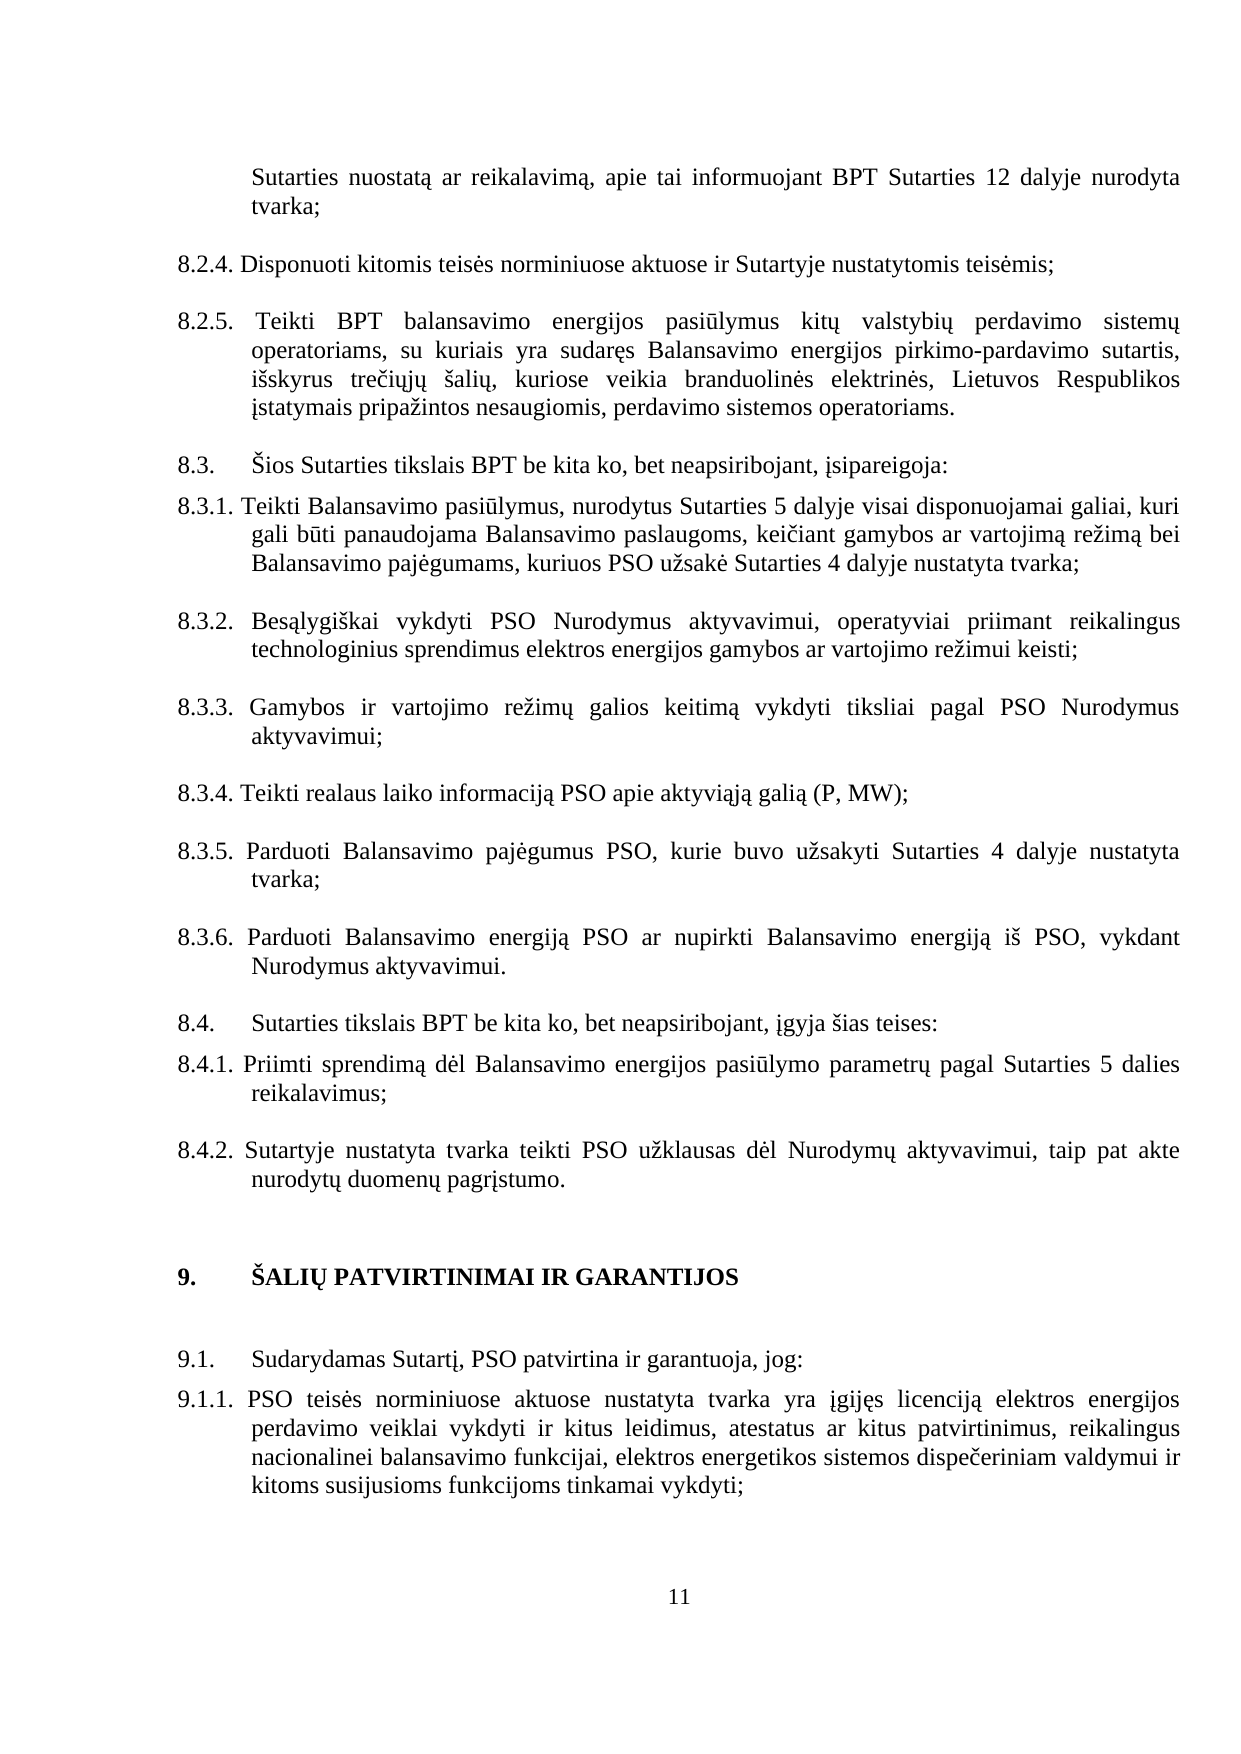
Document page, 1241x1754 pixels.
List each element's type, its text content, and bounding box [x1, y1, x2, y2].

text 8.3.4. Teikti realaus laiko informaciją PSO apie aktyviąją galią (P, MW); [177, 778, 1181, 807]
text 8.2.4. Disponuoti kitomis teisės norminiuose aktuose ir Sutartyje nustatytomis teisėmis; [177, 249, 1181, 277]
text 8.3.2. Besąlygiškai vykdyti PSO Nurodymus aktyvavimui, operatyviai priimant reikalingus technologinius sprendimus elektros energijos gamybos ar vartojimo režimui keisti; [177, 606, 1181, 663]
text 9.1. Sudarydamas Sutartį, PSO patvirtina ir garantuoja, jog: [177, 1344, 1181, 1372]
text 8.4.2. Sutartyje nustatyta tvarka teikti PSO užklausas dėl Nurodymų aktyvavimui, taip pat akte nurodytų duomenų pagrįstumo. [177, 1135, 1181, 1193]
text 8.3.3. Gamybos ir vartojimo režimų galios keitimą vykdyti tiksliai pagal PSO Nurodymus aktyvavimui; [177, 692, 1181, 749]
text 9.1.1. PSO teisės norminiuose aktuose nustatyta tvarka yra įgijęs licenciją elektros energijos perdavimo veiklai vykdyti ir kitus leidimus, atestatus ar kitus patvirtinimus, reikalingus nacionalinei balansavimo funkcijai, elektros energetikos sistemos dispečeriniam valdymui ir kitoms susijusioms funkcijoms tinkamai vykdyti; [177, 1384, 1181, 1499]
text Sutarties nuostatą ar reikalavimą, apie tai informuojant BPT Sutarties 12 dalyje nurodyta tvarka; [177, 162, 1181, 220]
text 8.4.1. Priimti sprendimą dėl Balansavimo energijos pasiūlymo parametrų pagal Sutarties 5 dalies reikalavimus; [177, 1049, 1181, 1106]
text 8.4. Sutarties tikslais BPT be kita ko, bet neapsiribojant, įgyja šias teises: [177, 1008, 1181, 1037]
text 8.3.1. Teikti Balansavimo pasiūlymus, nurodytus Sutarties 5 dalyje visai disponuojamai galiai, kuri gali būti panaudojama Balansavimo paslaugoms, keičiant gamybos ar vartojimą režimą bei Balansavimo pajėgumams, kuriuos PSO užsakė Sutarties 4 dalyje nustatyta tvarka; [177, 491, 1181, 577]
text 8.3.5. Parduoti Balansavimo pajėgumus PSO, kurie buvo užsakyti Sutarties 4 dalyje nustatyta tvarka; [177, 836, 1181, 893]
text 8.2.5. Teikti BPT balansavimo energijos pasiūlymus kitų valstybių perdavimo sistemų operatoriams, su kuriais yra sudaręs Balansavimo energijos pirkimo-pardavimo sutartis, išskyrus trečiųjų šalių, kuriose veikia branduolinės elektrinės, Lietuvos Respublikos įstatymais pripažintos nesaugiomis, perdavimo sistemos operatoriams. [177, 306, 1181, 421]
text 8.3.6. Parduoti Balansavimo energiją PSO ar nupirkti Balansavimo energiją iš PSO, vykdant Nurodymus aktyvavimui. [177, 922, 1181, 979]
text 9. ŠALIŲ PATVIRTINIMAI IR GARANTIJOS [177, 1262, 1181, 1291]
text 8.3. Šios Sutarties tikslais BPT be kita ko, bet neapsiribojant, įsipareigoja: [177, 450, 1181, 479]
